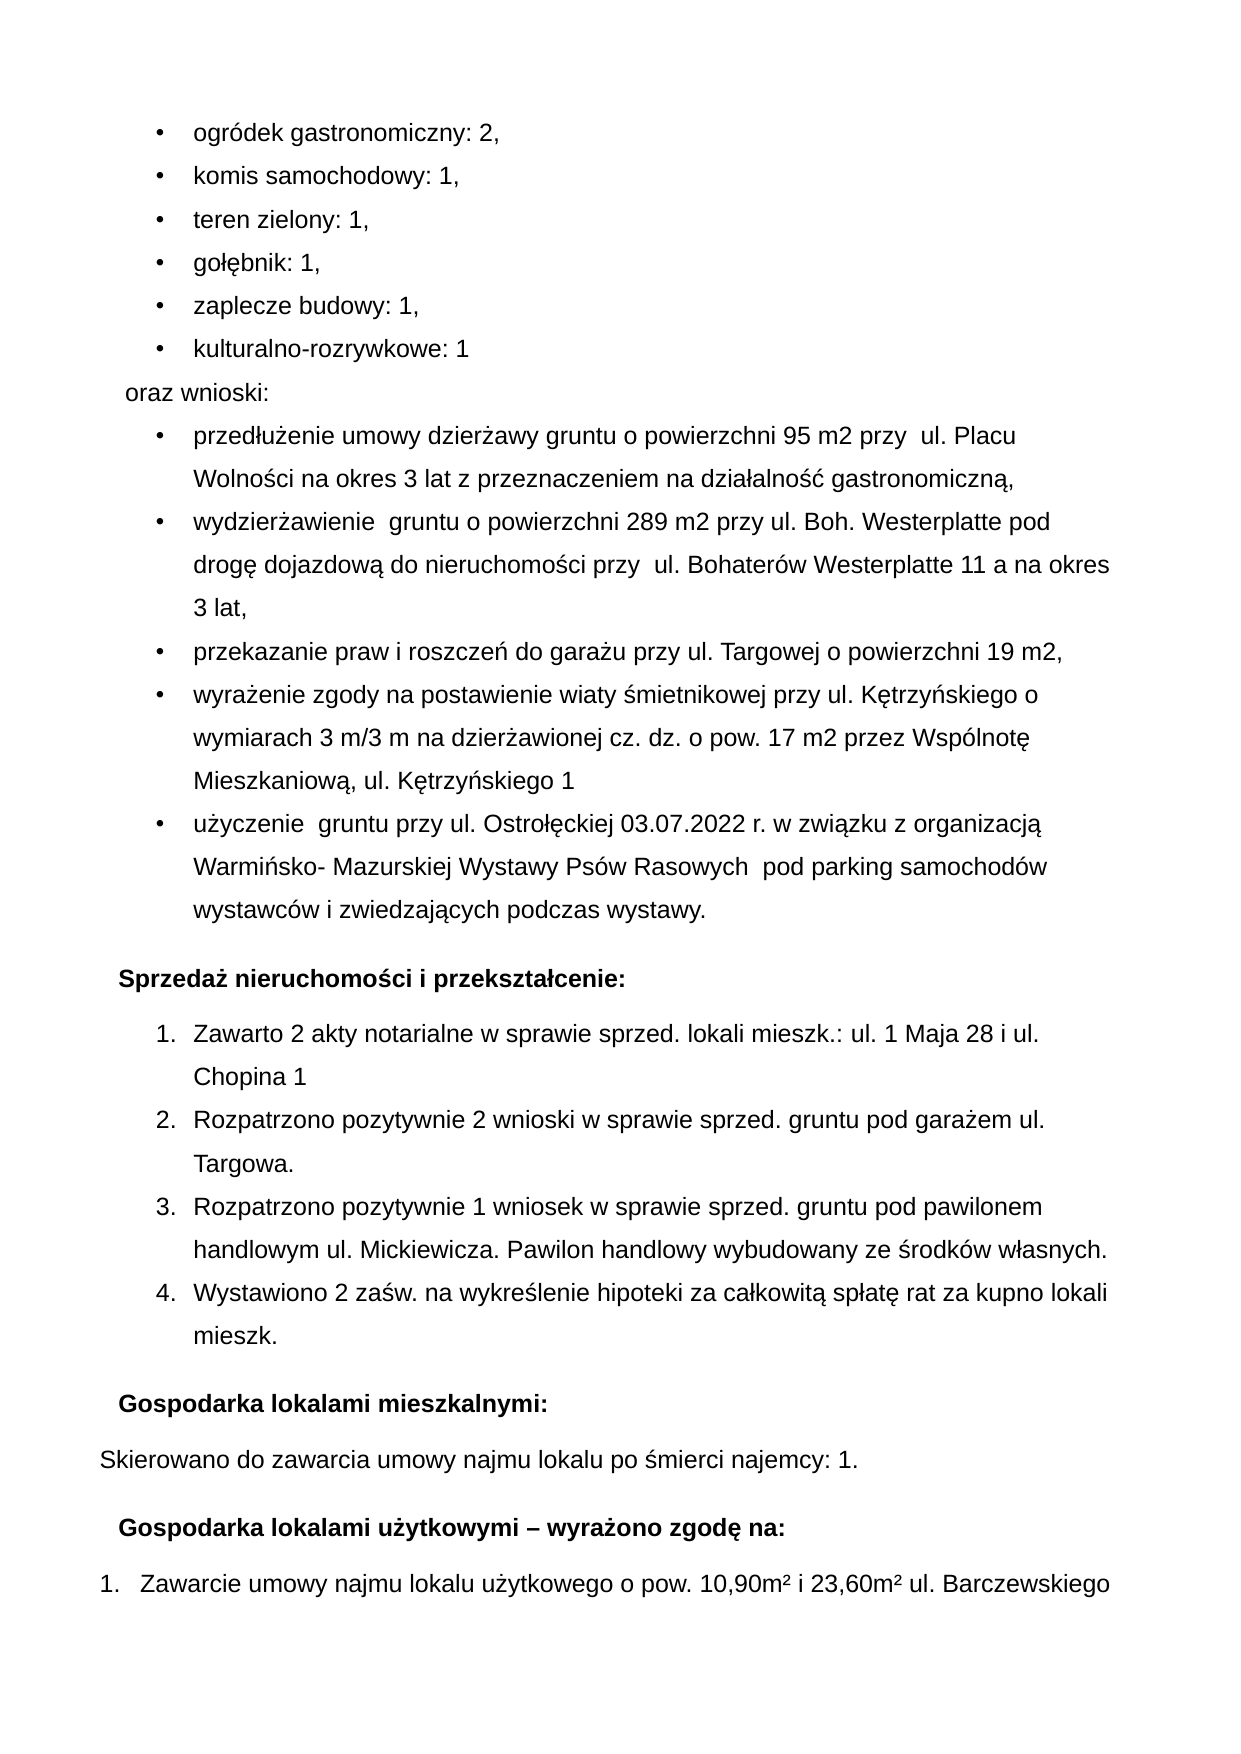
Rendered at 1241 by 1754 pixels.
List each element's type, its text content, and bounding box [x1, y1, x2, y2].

list Rozpatrzono pozytywnie 2 wnioski w sprawie sprzed. gruntu pod garażem ul. Targowa. [156, 1106, 1122, 1177]
list teren zielony: 1, [156, 204, 1122, 233]
list kulturalno-rozrywkowe: 1 [156, 334, 1122, 363]
subtitle Gospodarka lokalami użytkowymi – wyrażono zgodę na: [118, 1513, 1122, 1542]
text oraz wnioski: [118, 377, 1122, 406]
list przekazanie praw i roszczeń do garażu przy ul. Targowej o powierzchni 19 m2, [156, 636, 1122, 665]
list ogródek gastronomiczny: 2, [156, 118, 1122, 147]
list wyrażenie zgody na postawienie wiaty śmietnikowej przy ul. Kętrzyńskiego o wymiarach 3 m/3 m na dzierżawionej cz. dz. o pow. 17 m2 przez Wspólnotę Mieszkaniową, ul. Kętrzyńskiego 1 [156, 680, 1122, 795]
list Zawarcie umowy najmu lokalu użytkowego o pow. 10,90m² i 23,60m² ul. Barczewskiego [99, 1569, 1122, 1597]
list Wystawiono 2 zaśw. na wykreślenie hipoteki za całkowitą spłatę rat za kupno lokali mieszk. [156, 1278, 1122, 1350]
list wydzierżawienie gruntu o powierzchni 289 m2 przy ul. Boh. Westerplatte pod drogę dojazdową do nieruchomości przy ul. Bohaterów Westerplatte 11 a na okres 3 lat, [156, 507, 1122, 622]
subtitle Gospodarka lokalami mieszkalnymi: [118, 1389, 1122, 1418]
subtitle Sprzedaż nieruchomości i przekształcenie: [118, 964, 1122, 992]
list Zawarto 2 akty notarialne w sprawie sprzed. lokali mieszk.: ul. 1 Maja 28 i ul. Chopina 1 [156, 1019, 1122, 1091]
list komis samochodowy: 1, [156, 161, 1122, 190]
list przedłużenie umowy dzierżawy gruntu o powierzchni 95 m2 przy ul. Placu Wolności na okres 3 lat z przeznaczeniem na działalność gastronomiczną, [156, 421, 1122, 493]
list Rozpatrzono pozytywnie 1 wniosek w sprawie sprzed. gruntu pod pawilonem handlowym ul. Mickiewicza. Pawilon handlowy wybudowany ze środków własnych. [156, 1192, 1122, 1264]
list gołębnik: 1, [156, 248, 1122, 277]
text Skierowano do zawarcia umowy najmu lokalu po śmierci najemcy: 1. [99, 1445, 1122, 1474]
list zaplecze budowy: 1, [156, 291, 1122, 320]
list użyczenie gruntu przy ul. Ostrołęckiej 03.07.2022 r. w związku z organizacją Warmińsko- Mazurskiej Wystawy Psów Rasowych pod parking samochodów wystawców i zwiedzających podczas wystawy. [156, 809, 1122, 924]
